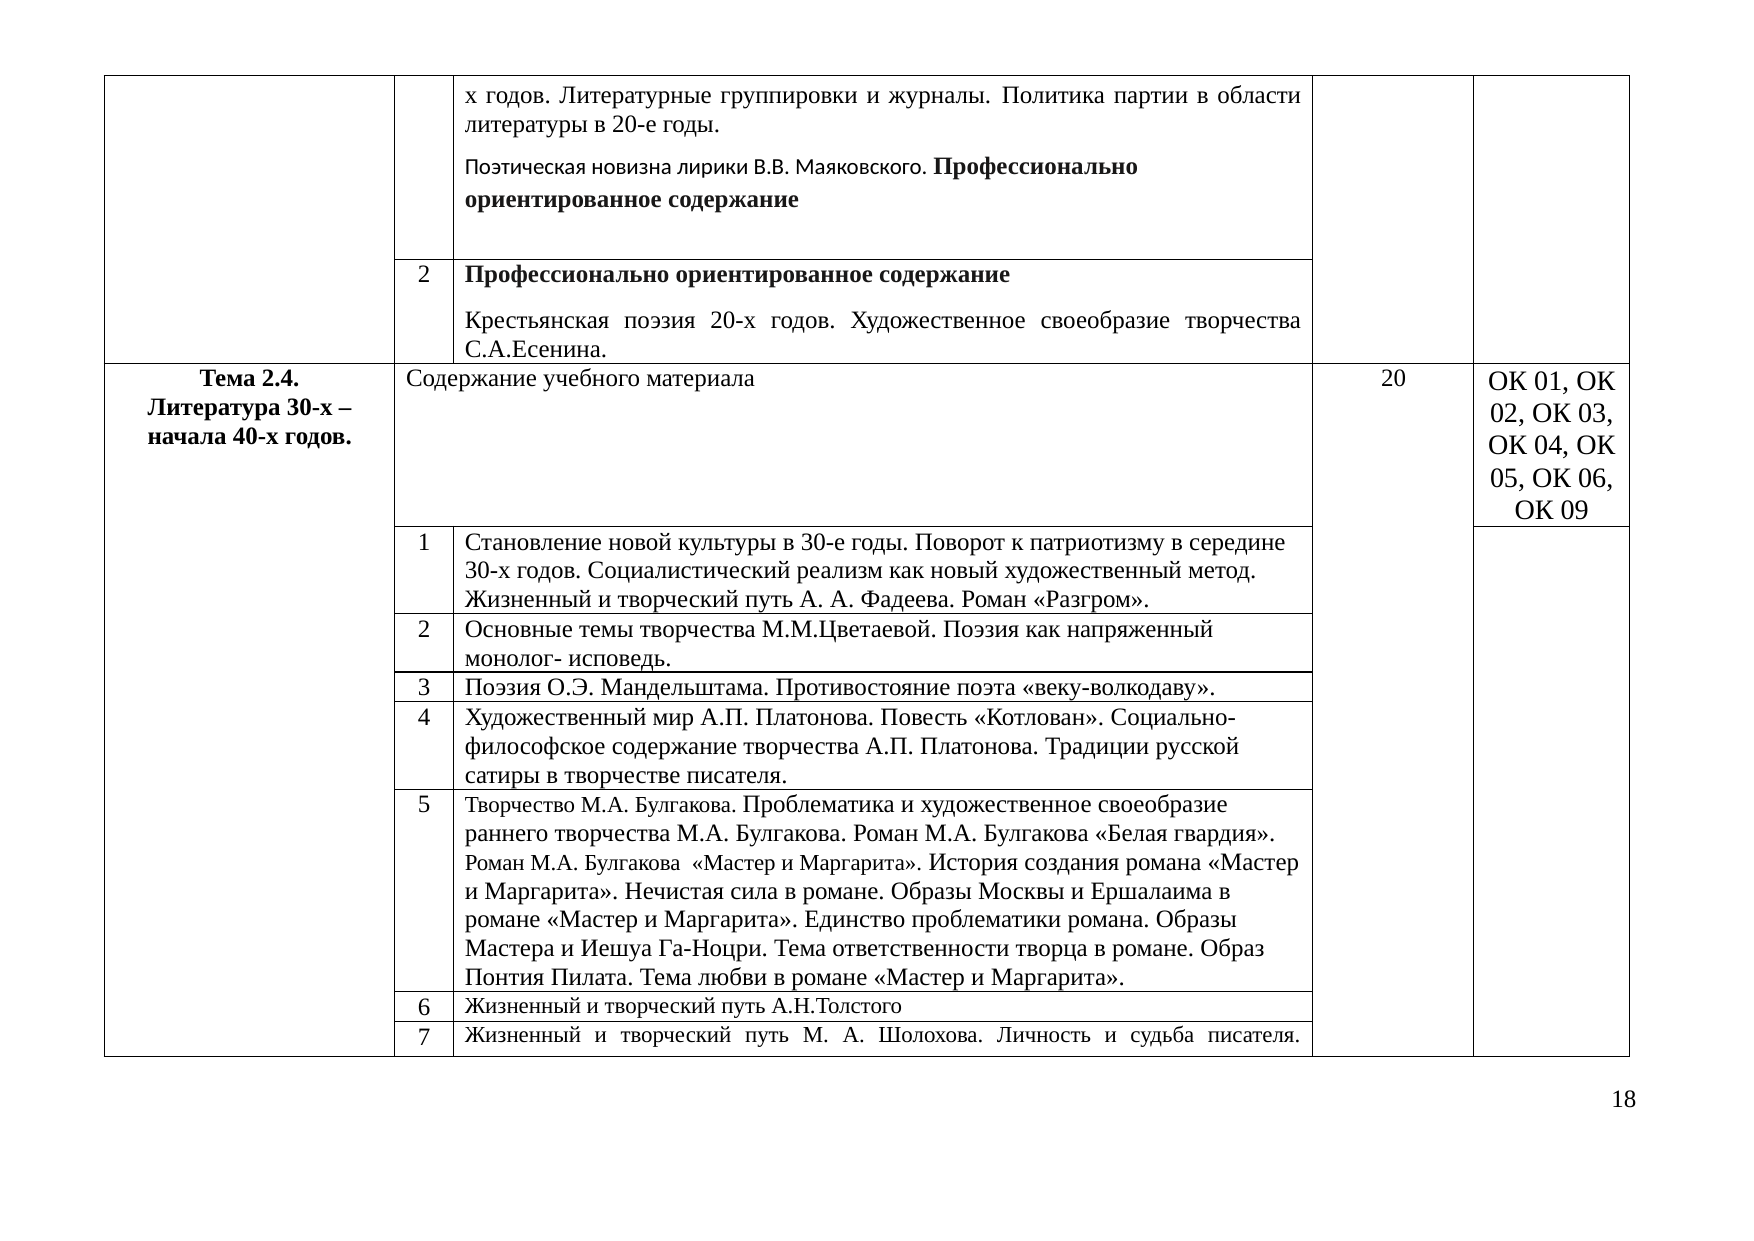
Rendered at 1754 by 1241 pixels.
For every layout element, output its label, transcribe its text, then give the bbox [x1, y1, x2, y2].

table_cell Тема 2.4. Литература 30-х – начала 40-х годов. [105, 364, 394, 1056]
table_cell 1 [395, 527, 453, 613]
table_cell 3 [395, 673, 453, 701]
table_cell [1474, 76, 1629, 362]
table_cell Поэзия О.Э. Мандельштама. Противостояние поэта «веку-волкодаву». [454, 673, 1312, 701]
table_cell 5 [395, 790, 453, 991]
table_cell [1313, 76, 1473, 362]
table_cell 7 [395, 1022, 453, 1056]
table_cell Художественный мир А.П. Платонова. Повесть «Котлован». Социально-философское содержание творчества А.П. Платонова. Традиции русской сатиры в творчестве писателя. [454, 702, 1312, 788]
table_cell Основные темы творчества М.М.Цветаевой. Поэзия как напряженный монолог- исповедь. [454, 614, 1312, 671]
table_cell [1474, 527, 1629, 1056]
table_cell х годов. Литературные группировки и журналы. Политика партии в области литературы в 20-е годы. Поэтическая новизна лирики В.В. Маяковского. Профессионально ориентированное содержание [454, 76, 1312, 258]
table_cell Творчество М.А. Булгакова. Проблематика и художественное своеобразие раннего творчества М.А. Булгакова. Роман М.А. Булгакова «Белая гвардия». Роман М.А. Булгакова «Мастер и Маргарита». История создания романа «Мастер и Маргарита». Нечистая сила в романе. Образы Москвы и Ершалаима в романе «Мастер и Маргарита». Единство проблематики романа. Образы Мастера и Иешуа Га-Ноцри. Тема ответственности творца в романе. Образ Понтия Пилата. Тема любви в романе «Мастер и Маргарита». [454, 790, 1312, 991]
table_cell 2 [395, 260, 453, 362]
table_cell 6 [395, 992, 453, 1021]
table_cell Содержание учебного материала [395, 364, 1312, 526]
table_cell 20 [1313, 364, 1473, 1056]
table_cell [395, 76, 453, 258]
table_cell 4 [395, 702, 453, 788]
table_cell Жизненный и творческий путь А.Н.Толстого [454, 992, 1312, 1021]
table_cell Профессионально ориентированное содержание Крестьянская поэзия 20-х годов. Художественное своеобразие творчества С.А.Есенина. [454, 260, 1312, 362]
table_cell Становление новой культуры в 30-е годы. Поворот к патриотизму в середине 30-х годов. Социалистический реализм как новый художественный метод. Жизненный и творческий путь А. А. Фадеева. Роман «Разгром». [454, 527, 1312, 613]
table_cell [105, 76, 394, 362]
table_cell 2 [395, 614, 453, 671]
table_cell ОК 01, ОК 02, ОК 03, ОК 04, ОК 05, ОК 06, ОК 09 [1474, 364, 1629, 526]
table_cell Жизненный и творческий путь М. А. Шолохова. Личность и судьба писателя. [454, 1022, 1312, 1056]
